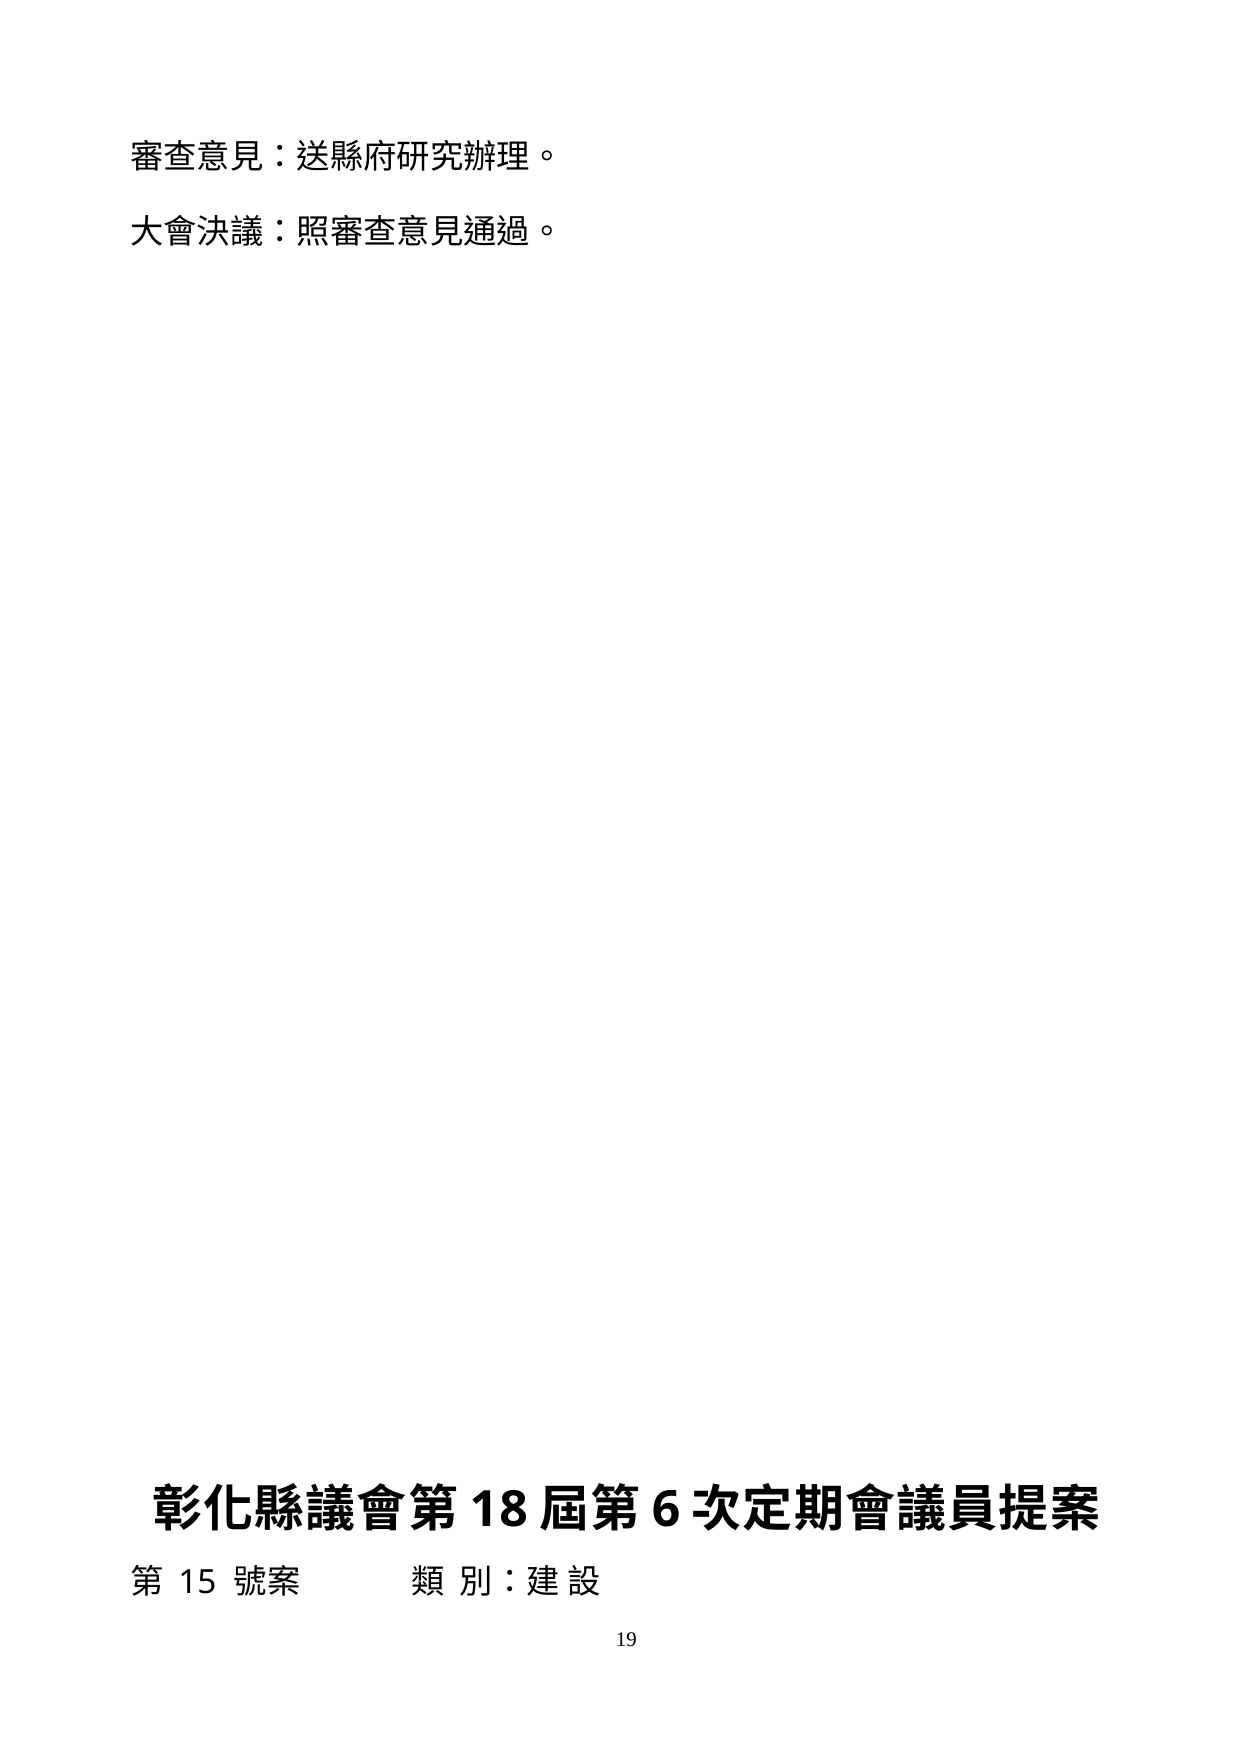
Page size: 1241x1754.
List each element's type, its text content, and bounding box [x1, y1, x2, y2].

text 大會決議：照審查意見通過。 [130, 192, 1122, 267]
text 審查意見：送縣府研究辦理。 [130, 117, 1122, 192]
text 第 15 號案 類 別：建 設 [130, 1542, 1122, 1617]
text 彰化縣議會第18屆第6次定期會議員提案 [130, 1467, 1122, 1542]
